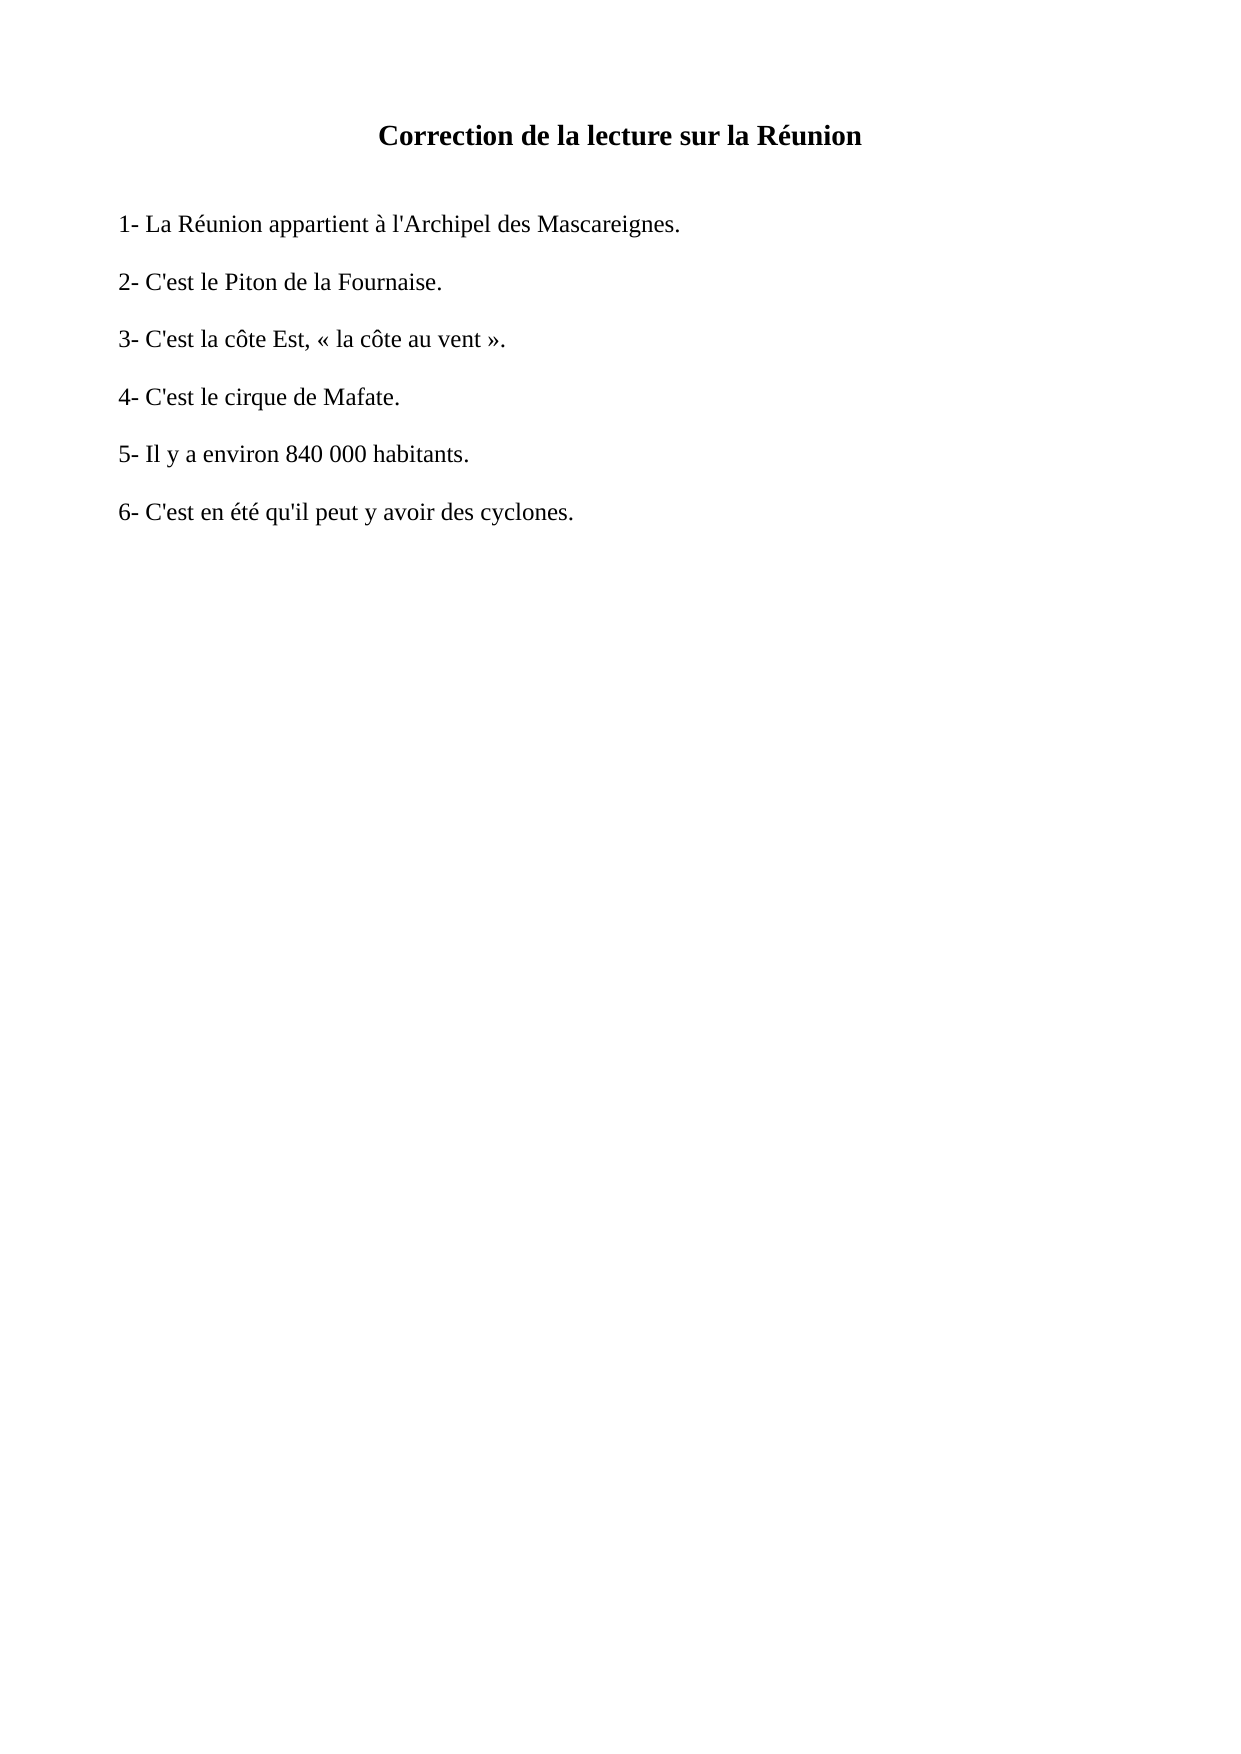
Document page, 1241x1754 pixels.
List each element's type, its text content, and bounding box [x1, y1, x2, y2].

text 1- La Réunion appartient à l'Archipel des Mascareignes. [118, 209, 1122, 238]
text 4- C'est le cirque de Mafate. [118, 382, 1122, 410]
text Correction de la lecture sur la Réunion [118, 118, 1122, 152]
text 6- C'est en été qu'il peut y avoir des cyclones. [118, 497, 1122, 525]
text 2- C'est le Piton de la Fournaise. [118, 267, 1122, 295]
text 3- C'est la côte Est, « la côte au vent ». [118, 324, 1122, 353]
text 5- Il y a environ 840 000 habitants. [118, 439, 1122, 468]
